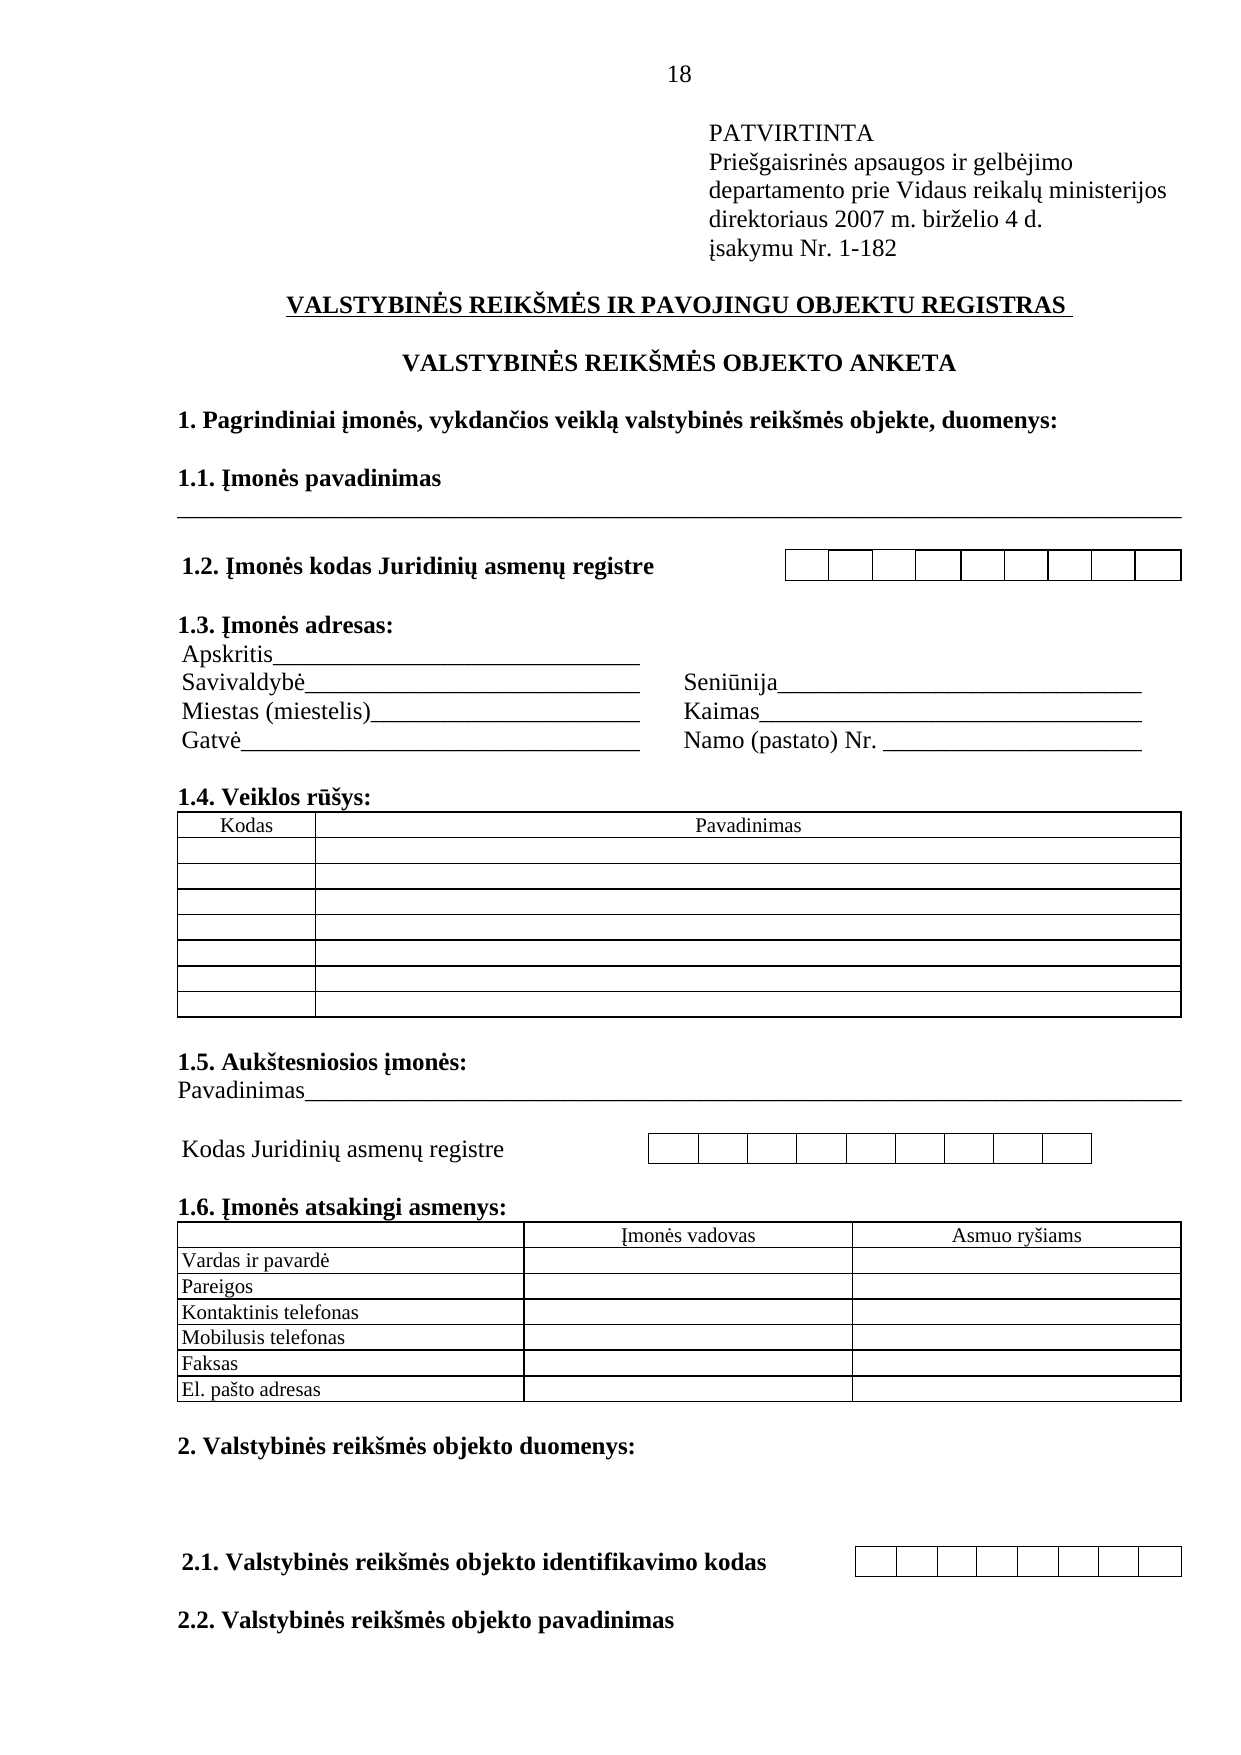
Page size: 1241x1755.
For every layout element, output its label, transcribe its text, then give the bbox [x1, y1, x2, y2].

text VALSTYBINĖS REIKŠMĖS IR PAVOJINGU OBJEKTU REGISTRAS [177, 291, 1181, 319]
table_cell [311, 915, 315, 939]
text VALSTYBINĖS REIKŠMĖS OBJEKTO ANKETA [177, 348, 1181, 377]
table_header Kodas Juridinių asmenų registre [177, 1133, 648, 1163]
table_header 1.2. Įmonės kodas Juridinių asmenų registre [177, 549, 785, 580]
table_cell [311, 941, 315, 965]
table_header [679, 639, 683, 667]
table_header [1177, 1547, 1181, 1576]
table_cell [316, 890, 320, 914]
text 1.1. Įmonės pavadinimas [177, 463, 1181, 492]
table_cell [311, 890, 315, 914]
table_cell [311, 967, 315, 991]
table_cell [316, 915, 320, 939]
table_cell Gatvė [177, 725, 181, 754]
table_header [829, 551, 833, 580]
table_header [748, 1134, 752, 1163]
text 2.2. Valstybinės reikšmės objekto pavadinimas [177, 1605, 1181, 1634]
text 1.5. Aukštesniosios įmonės: [177, 1047, 1181, 1075]
table_header [989, 1134, 993, 1163]
table_header [916, 551, 920, 580]
table_header [842, 1134, 846, 1163]
table_cell [848, 1377, 852, 1401]
table_cell [316, 864, 320, 888]
table_cell [316, 992, 320, 1016]
table_header [786, 550, 828, 580]
text Priešgaisrinės apsaugos ir gelbėjimo [177, 147, 1181, 176]
table_header [1094, 1547, 1098, 1576]
table_cell [848, 1300, 852, 1324]
table_header [1043, 1134, 1047, 1163]
table_header [1000, 551, 1004, 580]
table_header [1059, 1547, 1063, 1576]
table_cell [848, 1274, 852, 1298]
table_header [891, 1134, 895, 1163]
table_header [743, 1134, 747, 1163]
table_cell [316, 967, 320, 991]
table_header [868, 551, 872, 580]
table_header [1087, 551, 1091, 580]
table_header [977, 1547, 981, 1576]
table_header [797, 1134, 801, 1163]
table_header [994, 1134, 998, 1163]
table_header [940, 1134, 944, 1163]
table_header [1177, 639, 1181, 667]
table_header [933, 1547, 937, 1576]
table_cell [311, 992, 315, 1016]
table_cell [316, 941, 320, 965]
table_header [649, 1134, 653, 1163]
text 2. Valstybinės reikšmės objekto duomenys: [177, 1431, 1181, 1459]
text 1.3. Įmonės adresas: [177, 610, 1181, 639]
text 1.4. Veiklos rūšys: [177, 782, 1181, 811]
table_header [873, 550, 915, 580]
table_cell [848, 1325, 852, 1349]
text įsakymu Nr. 1-182 [177, 233, 1181, 262]
table_cell [311, 838, 315, 862]
table_cell [311, 864, 315, 888]
text departamento prie Vidaus reikalų ministerijos [177, 176, 1181, 204]
table_header [1054, 1547, 1058, 1576]
table_cell [316, 838, 320, 862]
text PATVIRTINTA [177, 118, 1181, 147]
table_header 2.1. Valstybinės reikšmės objekto identifikavimo kodas [177, 1546, 855, 1576]
table_header [1013, 1547, 1017, 1576]
table_header [892, 1547, 896, 1576]
table_cell [853, 1325, 857, 1349]
text Pavadinimas [177, 1075, 1181, 1104]
table_header [1018, 1547, 1022, 1576]
table_header [1092, 551, 1096, 580]
table_header [1092, 1133, 1181, 1163]
text 1. Pagrindiniai įmonės, vykdančios veiklą valstybinės reikšmės objekte, duomenys: [177, 406, 1181, 434]
table_cell [848, 1248, 852, 1272]
table_cell [853, 1300, 857, 1324]
table_cell [848, 1351, 852, 1375]
table_cell Gatvė [675, 725, 679, 754]
table_cell [853, 1274, 857, 1298]
text direktoriaus 2007 m. birželio 4 d. [177, 204, 1181, 233]
table_cell [853, 1377, 857, 1401]
table_header [1038, 1134, 1042, 1163]
table_cell [853, 1351, 857, 1375]
table_cell [853, 1248, 857, 1272]
text 1.6. Įmonės atsakingi asmenys: [177, 1192, 1181, 1221]
table_header [1139, 1547, 1143, 1576]
table_header [694, 1134, 698, 1163]
